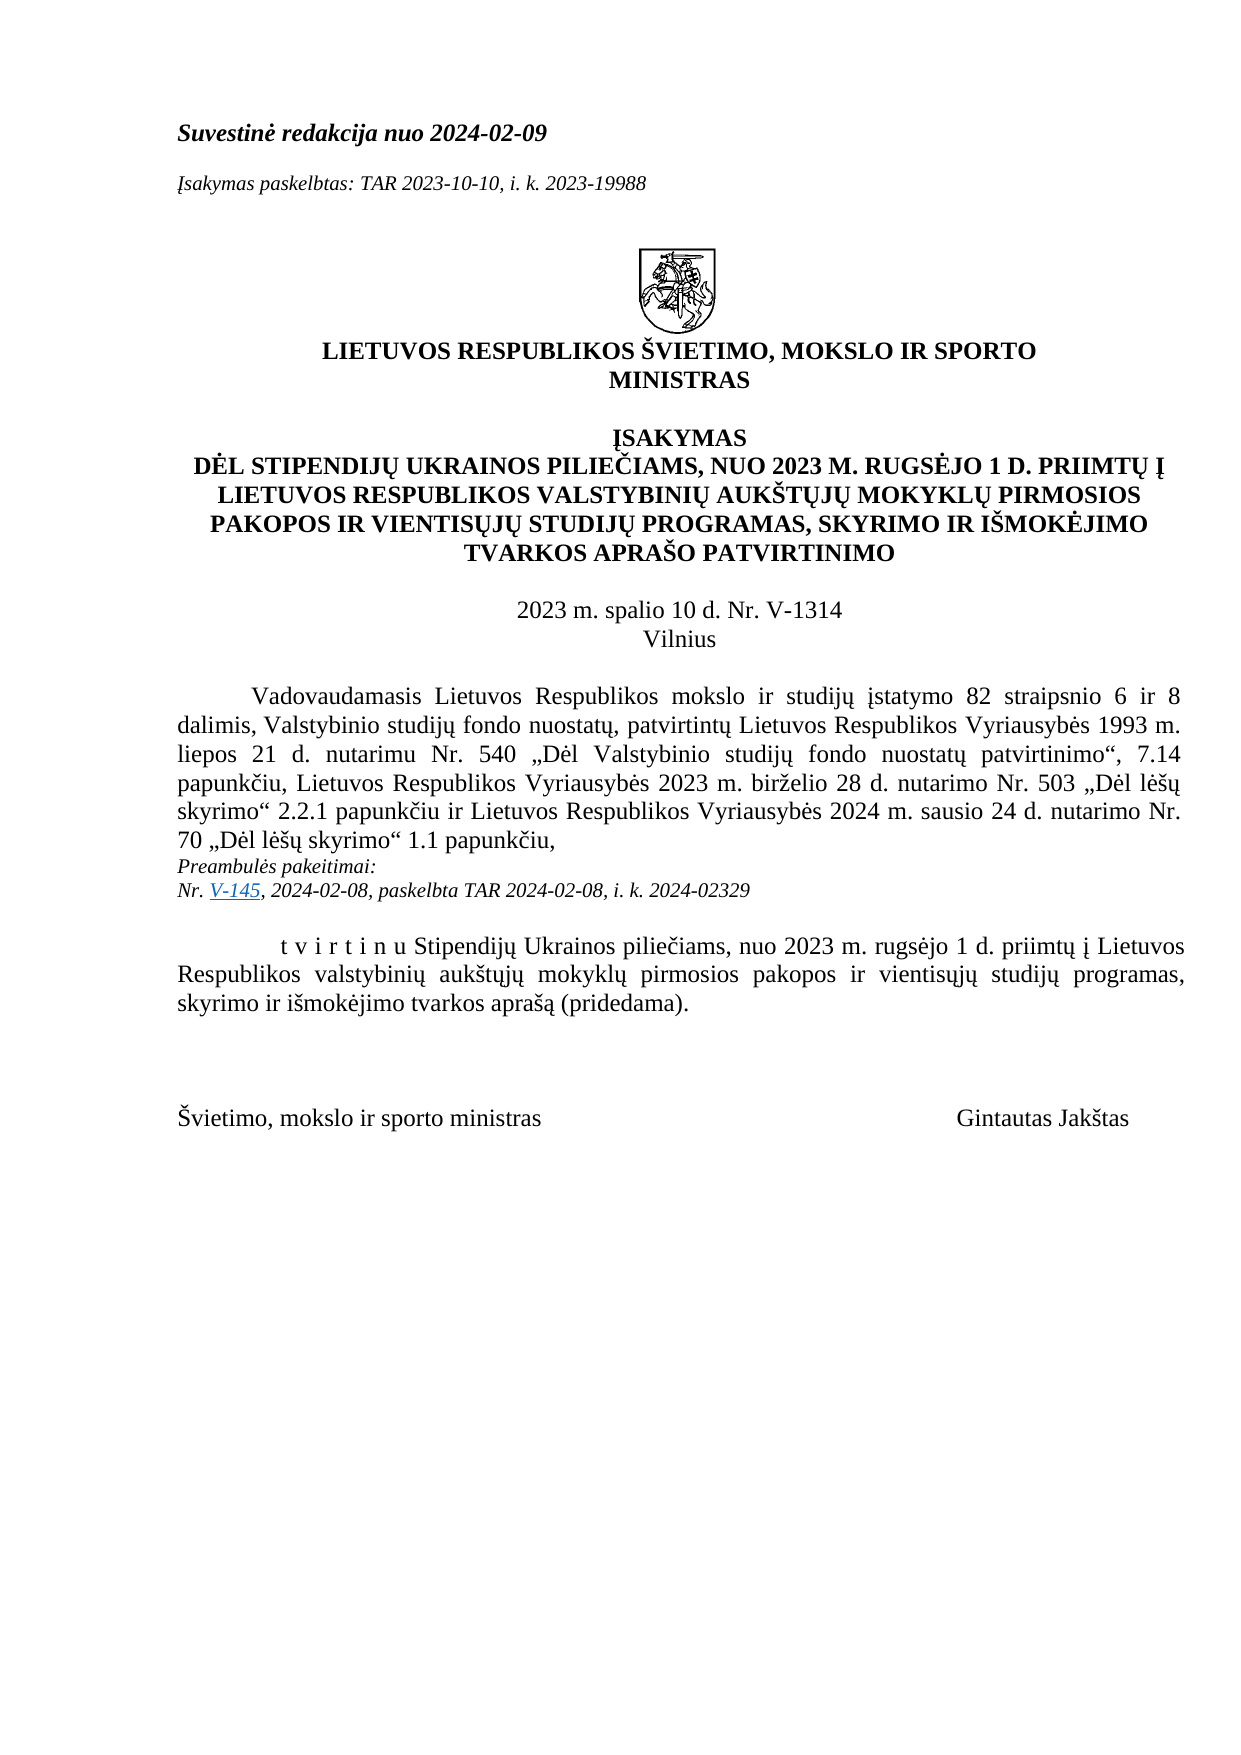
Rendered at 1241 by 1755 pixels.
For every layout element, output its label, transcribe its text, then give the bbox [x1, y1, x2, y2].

text Vilnius [177, 624, 1182, 653]
text Švietimo, mokslo ir sporto ministras Gintautas Jakštas [177, 1103, 1182, 1132]
text t v i r t i n u Stipendijų Ukrainos piliečiams, nuo 2023 m. rugsėjo 1 d. priimtų į Lietuvos Respublikos valstybinių aukštųjų mokyklų pirmosios pakopos ir vientisųjų studijų programas, skyrimo ir išmokėjimo tvarkos aprašą (pridedama). [177, 931, 1186, 1017]
subtitle 2023 m. spalio 10 d. Nr. V-1314 [177, 595, 1182, 624]
text MINISTRAS [177, 365, 1182, 394]
text DĖL STIPENDIJŲ UKRAINOS PILIEČIAMS, NUO 2023 M. RUGSĖJO 1 D. PRIIMTŲ Į LIETUVOS RESPUBLIKOS VALSTYBINIŲ AUKŠTŲJŲ MOKYKLŲ PIRMOSIOS PAKOPOS IR VIENTISŲJŲ STUDIJŲ PROGRAMAS, SKYRIMO IR IŠMOKĖJIMO TVARKOS APRAŠO PATVIRTINIMO [177, 451, 1182, 566]
text Įsakymas paskelbtas: TAR 2023-10-10, i. k. 2023-19988 [177, 171, 1182, 195]
text Nr. V-145, 2024-02-08, paskelbta TAR 2024-02-08, i. k. 2024-02329 [177, 878, 1182, 902]
text LIETUVOS RESPUBLIKOS ŠVIETIMO, MOKSLO IR SPORTO [177, 336, 1182, 365]
text Suvestinė redakcija nuo 2024-02-09 [177, 118, 1182, 147]
text ĮSAKYMAS [177, 423, 1182, 451]
text Vadovaudamasis Lietuvos Respublikos mokslo ir studijų įstatymo 82 straipsnio 6 ir 8 dalimis, Valstybinio studijų fondo nuostatų, patvirtintų Lietuvos Respublikos Vyriausybės 1993 m. liepos 21 d. nutarimu Nr. 540 „Dėl Valstybinio studijų fondo nuostatų patvirtinimo“, 7.14 papunkčiu, Lietuvos Respublikos Vyriausybės 2023 m. birželio 28 d. nutarimo Nr. 503 „Dėl lėšų skyrimo“ 2.2.1 papunkčiu ir Lietuvos Respublikos Vyriausybės 2024 m. sausio 24 d. nutarimo Nr. 70 „Dėl lėšų skyrimo“ 1.1 papunkčiu, [177, 681, 1182, 854]
text Preambulės pakeitimai: [177, 854, 1182, 878]
